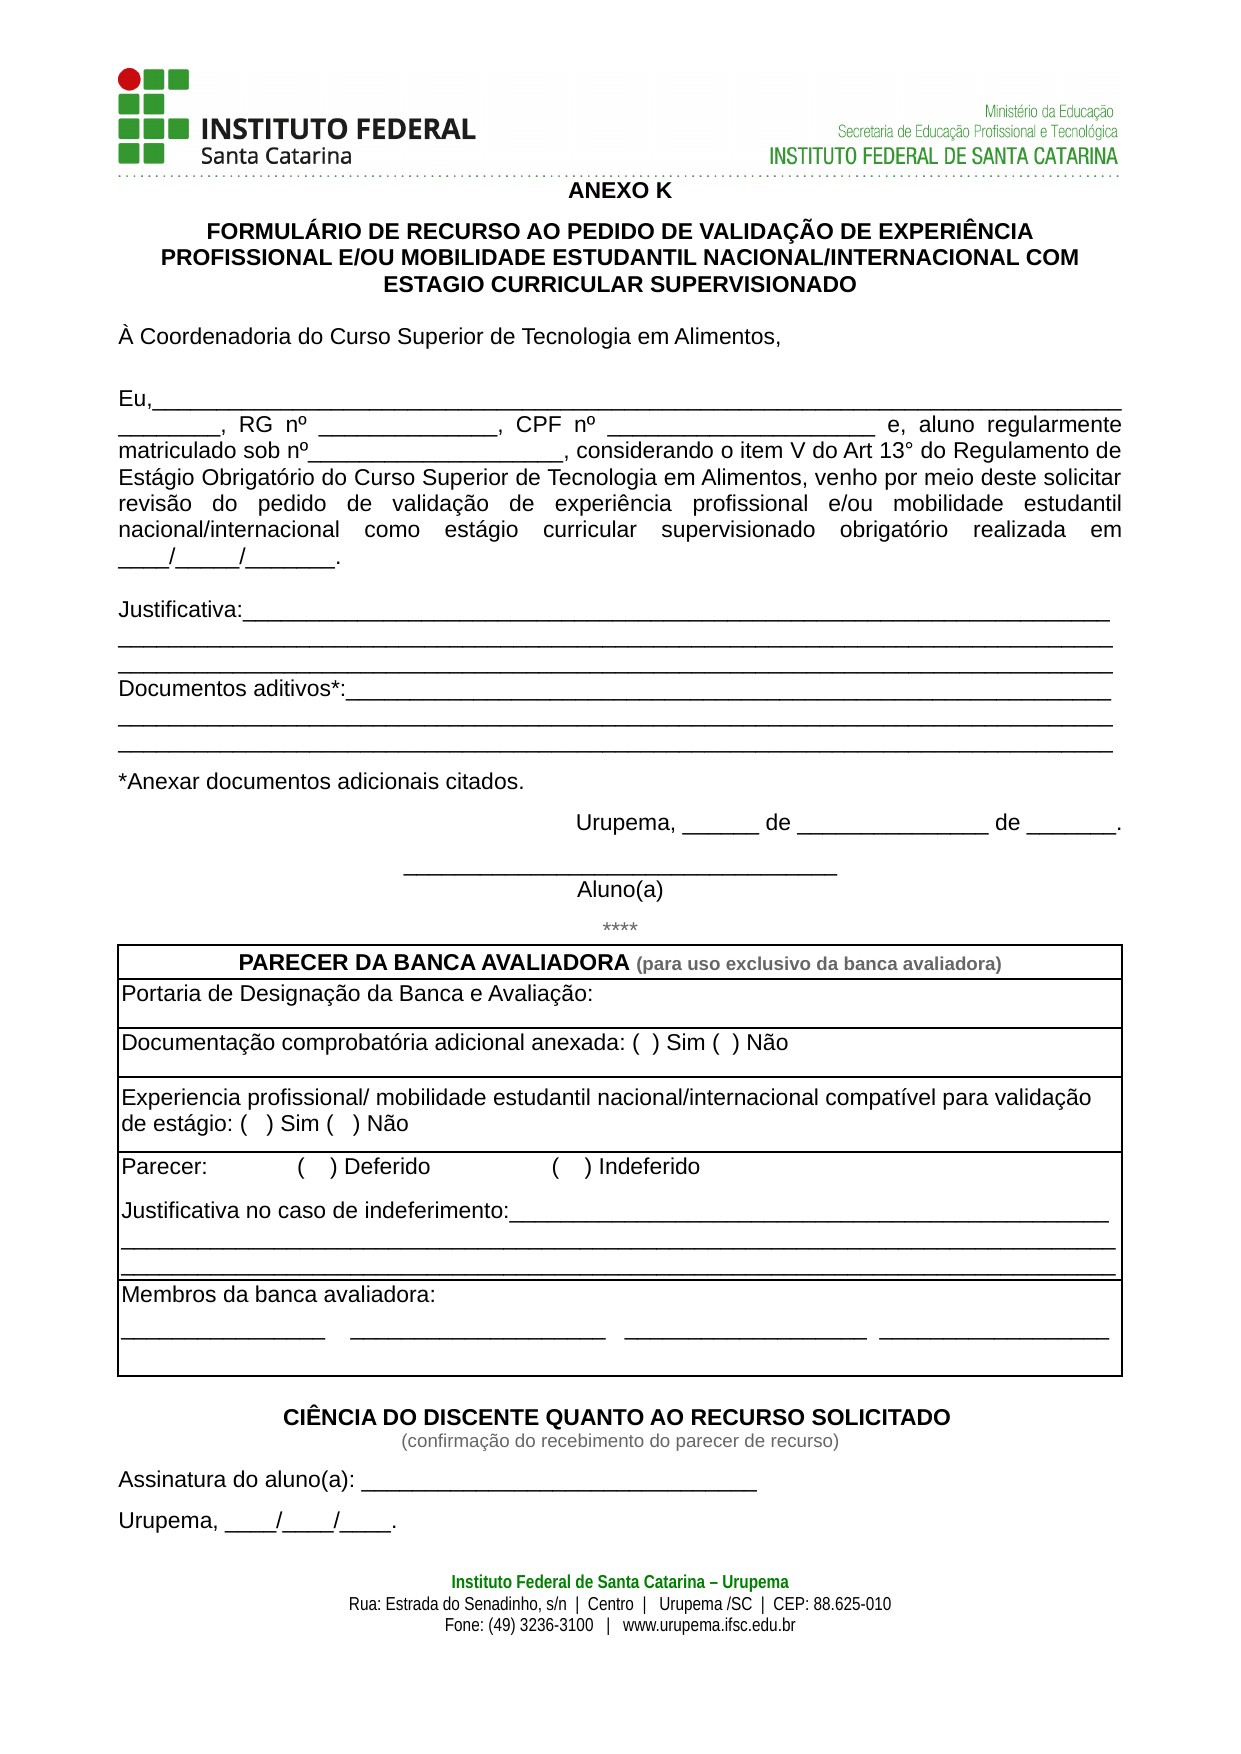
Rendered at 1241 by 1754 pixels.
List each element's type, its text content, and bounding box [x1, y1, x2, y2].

text FORMULÁRIO DE RECURSO AO PEDIDO DE VALIDAÇÃO DE EXPERIÊNCIA PROFISSIONAL E/OU MOBILIDADE ESTUDANTIL NACIONAL/INTERNACIONAL COM ESTAGIO CURRICULAR SUPERVISIONADO [118, 218, 1122, 297]
text Documentos aditivos*:____________________________________________________________ [118, 674, 1122, 701]
table_cell Portaria de Designação da Banca e Avaliação: [119, 980, 1121, 1027]
picture [118, 68, 1123, 177]
table_cell Parecer: ( ) Deferido ( ) Indeferido Justificativa no caso de indeferimento:_______________________________________________ ____________________________________________________________________________________________________________________________________________________________ [119, 1153, 1121, 1279]
text __________________________________ [118, 850, 1122, 876]
text Assinatura do aluno(a): _______________________________ [118, 1466, 1122, 1492]
table_header PARECER DA BANCA AVALIADORA (para uso exclusivo da banca avaliadora) [119, 946, 1121, 978]
text Urupema, ____/____/____. [118, 1507, 1122, 1533]
text ____________________________________________________________________________________________________________________________________________________________ [118, 701, 1122, 754]
table_cell Membros da banca avaliadora: ________________ ____________________ ___________________ __________________ [119, 1281, 1121, 1375]
text À Coordenadoria do Curso Superior de Tecnologia em Alimentos, [118, 323, 1122, 350]
table_cell Experiencia profissional/ mobilidade estudantil nacional/internacional compatível para validação de estágio: ( ) Sim ( ) Não [119, 1078, 1121, 1151]
text **** [118, 917, 1122, 944]
text CIÊNCIA DO DISCENTE QUANTO AO RECURSO SOLICITADO [118, 1404, 1122, 1430]
text (confirmação do recebimento do parecer de recurso) [118, 1430, 1122, 1452]
text Aluno(a) [118, 876, 1122, 903]
table_cell Documentação comprobatória adicional anexada: ( ) Sim ( ) Não [119, 1029, 1121, 1076]
text Eu,____________________________________________________________________________________, RG nº ______________, CPF nº _____________________ e, aluno regularmente matriculado sob nº____________________, considerando o item V do Art 13° do Regulamento de Estágio Obrigatório do Curso Superior de Tecnologia em Alimentos, venho por meio deste solicitar revisão do pedido de validação de experiência profissional e/ou mobilidade estudantil nacional/internacional como estágio curricular supervisionado obrigatório realizada em ____/_____/_______. [118, 385, 1122, 569]
text *Anexar documentos adicionais citados. [118, 768, 1122, 794]
text Justificativa:________________________________________________________________________________________________________________________________________________________________________________________________________________________________ [118, 596, 1122, 674]
text ANEXO K [118, 177, 1122, 203]
text Urupema, ______ de _______________ de _______. [118, 809, 1122, 836]
